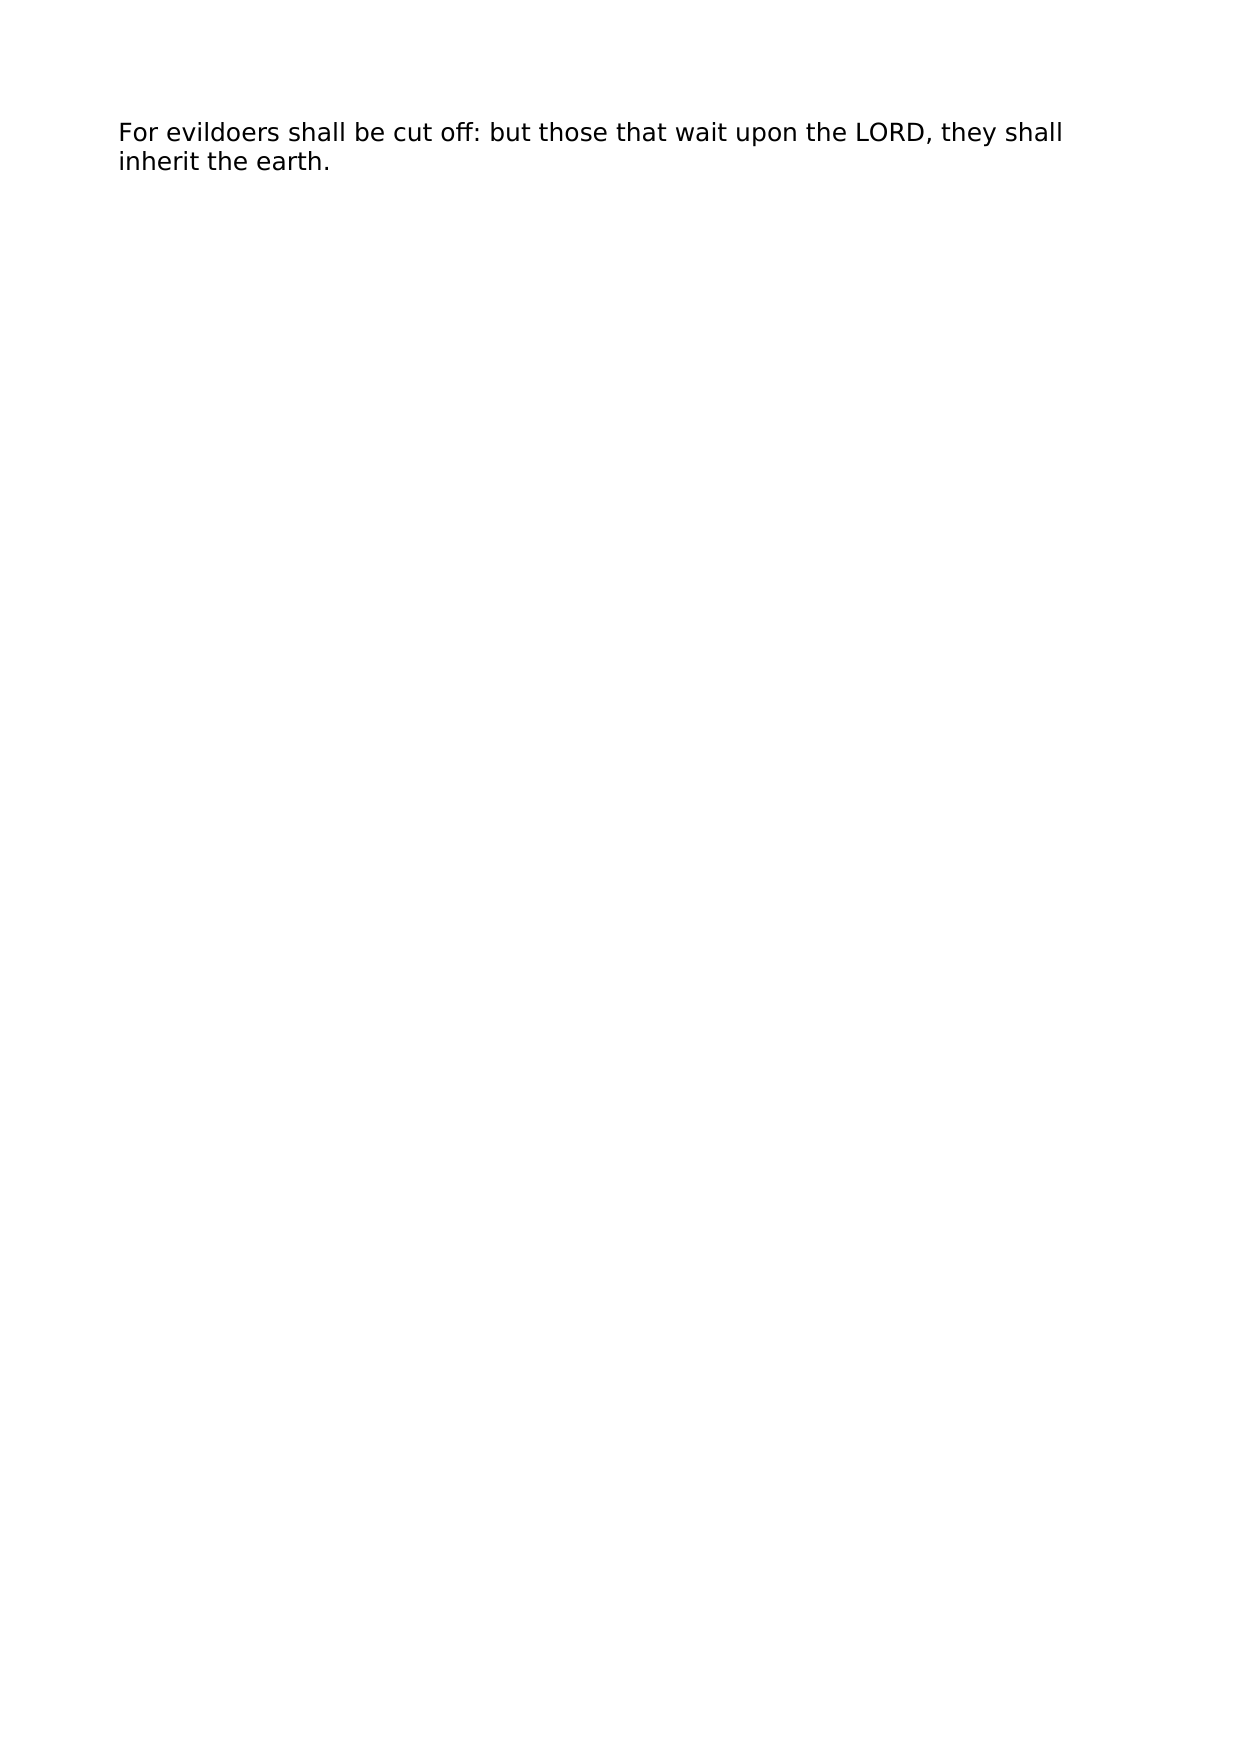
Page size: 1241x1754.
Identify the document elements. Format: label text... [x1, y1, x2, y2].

text For evildoers shall be cut off: but those that wait upon the LORD, they shall inherit the earth. [118, 118, 1122, 176]
